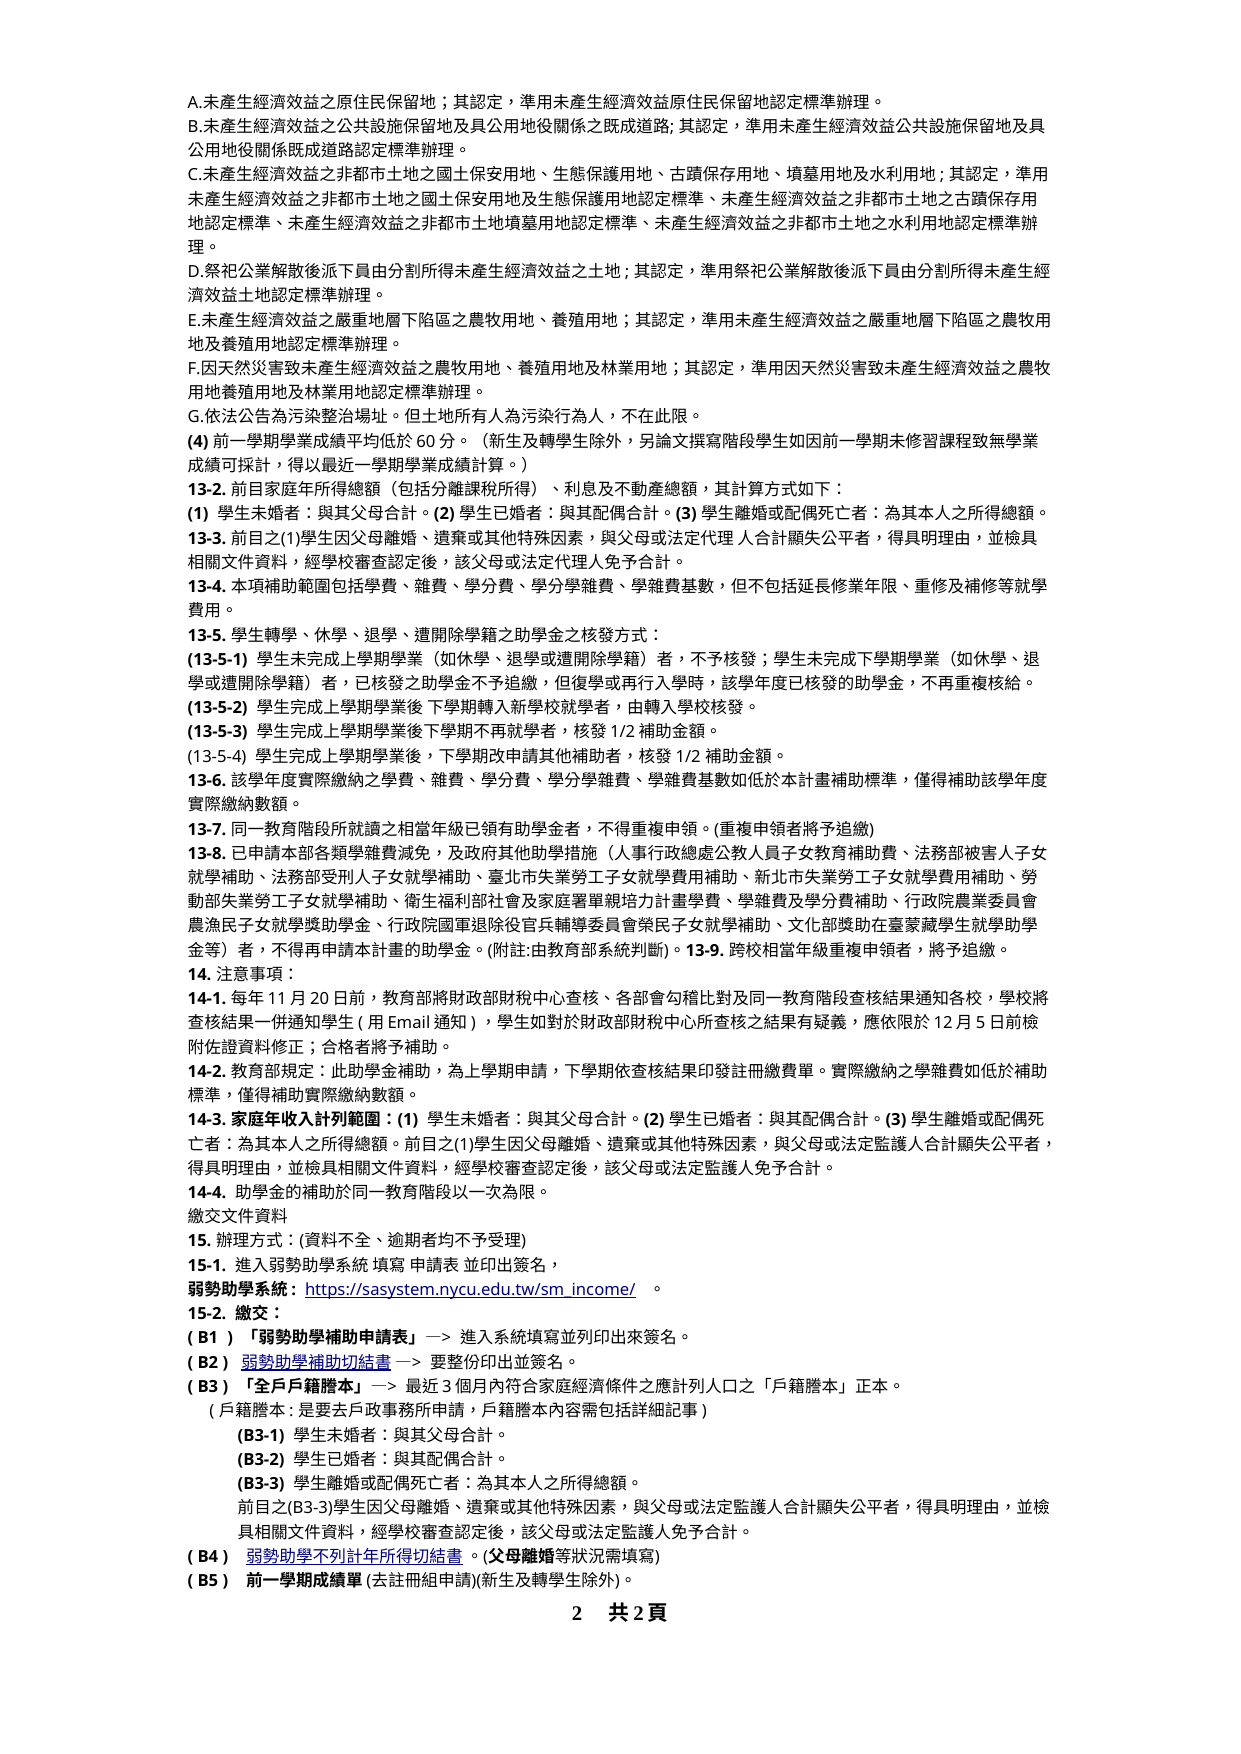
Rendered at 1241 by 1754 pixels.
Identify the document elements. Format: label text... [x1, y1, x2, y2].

text (13-5-4) 學生完成上學期學業後，下學期改申請其他補助者，核發 1/2 補助金額。 13-6. 該學年度實際繳納之學費、雜費、學分費、學分學雜費、學雜費基數如低於本計畫補助標準，僅得補助該學年度實際繳納數額。 13-7. 同一教育階段所就讀之相當年級已領有助學金者，不得重複申領。(重複申領者將予追繳) 13-8. 已申請本部各類學雜費減免，及政府其他助學措施（人事行政總處公教人員子女教育補助費、法務部被害人子女就學補助、法務部受刑人子女就學補助、臺北市失業勞工子女就學費用補助、新北市失業勞工子女就學費用補助、勞動部失業勞工子女就學補助、衛生福利部社會及家庭署單親培力計畫學費、學雜費及學分費補助、行政院農業委員會農漁民子女就學獎助學金、行政院國軍退除役官兵輔導委員會榮民子女就學補助、文化部獎助在臺蒙藏學生就學助學金等）者，不得再申請本計畫的助學金。(附註:由教育部系統判斷)。13-9. 跨校相當年級重複申領者，將予追繳。 [187, 743, 1053, 961]
text ( B4 ) 弱勢助學不列計年所得切結書 。(父母離婚等狀況需填寫) ( B5 ) 前一學期成績單 (去註冊組申請)(新生及轉學生除外)。 [187, 1543, 1053, 1591]
text 13-2. 前目家庭年所得總額（包括分離課稅所得）、利息及不動產總額，其計算方式如下： (1) 學生未婚者：與其父母合計。(2) 學生已婚者：與其配偶合計。(3) 學生離婚或配偶死亡者：為其本人之所得總額。 13-3. 前目之(1)學生因父母離婚、遺棄或其他特殊因素，與父母或法定代理 人合計顯失公平者，得具明理由，並檢具相關文件資料，經學校審查認定後，該父母或法定代理人免予合計。 13-4. 本項補助範圍包括學費、雜費、學分費、學分學雜費、學雜費基數，但不包括延長修業年限、重修及補修等就學費用。 13-5. 學生轉學、休學、退學、遭開除學籍之助學金之核發方式： (13-5-1) 學生未完成上學期學業（如休學、退學或遭開除學籍）者，不予核發；學生未完成下學期學業（如休學、退學或遭開除學籍）者，已核發之助學金不予追繳，但復學或再行入學時，該學年度已核發的助學金，不再重複核給。 (13-5-2) 學生完成上學期學業後 下學期轉入新學校就學者，由轉入學校核發。 (13-5-3) 學生完成上學期學業後下學期不再就學者，核發1/2補助金額。 [187, 476, 1053, 743]
subtitle 繳交文件資料 [187, 1203, 1053, 1227]
text (4) 前一學期學業成績平均低於60分。（新生及轉學生除外，另論文撰寫階段學生如因前一學期未修習課程致無學業成績可採計，得以最近一學期學業成績計算。） [187, 428, 1053, 476]
text A.未產生經濟效益之原住民保留地；其認定，準用未產生經濟效益原住民保留地認定標準辦理。 B.未產生經濟效益之公共設施保留地及具公用地役關係之既成道路; 其認定，準用未產生經濟效益公共設施保留地及具公用地役關係既成道路認定標準辦理。 C.未產生經濟效益之非都市土地之國土保安用地、生態保護用地、古蹟保存用地、墳墓用地及水利用地 ; 其認定，準用未產生經濟效益之非都市土地之國土保安用地及生態保護用地認定標準、未產生經濟效益之非都市土地之古蹟保存用地認定標準、未產生經濟效益之非都市土地墳墓用地認定標準、未產生經濟效益之非都市土地之水利用地認定標準辦理。 D.祭祀公業解散後派下員由分割所得未產生經濟效益之土地 ; 其認定，準用祭祀公業解散後派下員由分割所得未產生經濟效益土地認定標準辦理。 E.未產生經濟效益之嚴重地層下陷區之農牧用地、養殖用地；其認定，準用未產生經濟效益之嚴重地層下陷區之農牧用地及養殖用地認定標準辦理。 F.因天然災害致未產生經濟效益之農牧用地、養殖用地及林業用地；其認定，準用因天然災害致未產生經濟效益之農牧用地養殖用地及林業用地認定標準辦理。 G.依法公告為污染整治場址。但土地所有人為污染行為人，不在此限。 [187, 89, 1053, 428]
text 15. 辦理方式：(資料不全、逾期者均不予受理) 15-1. 進入弱勢助學系統 填寫 申請表 並印出簽名， 弱勢助學系統 : https://sasystem.nycu.edu.tw/sm_income/ 。 15-2. 繳交： ( B1 ) 「弱勢助學補助申請表」—> 進入系統填寫並列印出來簽名。 ( B2 ) 弱勢助學補助切結書 —> 要整份印出並簽名。 ( B3 ) 「全戶戶籍謄本」—> 最近3個月內符合家庭經濟條件之應計列人口之「戶籍謄本」正本。 ( 戶籍謄本 : 是要去戶政事務所申請，戶籍謄本內容需包括詳細記事 ) [187, 1227, 1053, 1422]
text 14. 注意事項： 14-1. 每年11月20日前，教育部將財政部財稅中心查核、各部會勾稽比對及同一教育階段查核結果通知各校，學校將查核結果一併通知學生 ( 用Email通知 ) ，學生如對於財政部財稅中心所查核之結果有疑義，應依限於12月5日前檢附佐證資料修正；合格者將予補助。 14-2. 教育部規定：此助學金補助，為上學期申請，下學期依查核結果印發註冊繳費單。實際繳納之學雜費如低於補助標準，僅得補助實際繳納數額。 14-3. 家庭年收入計列範圍：(1) 學生未婚者：與其父母合計。(2) 學生已婚者：與其配偶合計。(3) 學生離婚或配偶死亡者：為其本人之所得總額。前目之(1)學生因父母離婚、遺棄或其他特殊因素，與父母或法定監護人合計顯失公平者，得具明理由，並檢具相關文件資料，經學校審查認定後，該父母或法定監護人免予合計。 14-4. 助學金的補助於同一教育階段以一次為限。 [187, 961, 1053, 1203]
text (B3-1) 學生未婚者：與其父母合計。 (B3-2) 學生已婚者：與其配偶合計。 (B3-3) 學生離婚或配偶死亡者：為其本人之所得總額。 前目之(B3-3)學生因父母離婚、遺棄或其他特殊因素，與父母或法定監護人合計顯失公平者，得具明理由，並檢具相關文件資料，經學校審查認定後，該父母或法定監護人免予合計。 [237, 1422, 1053, 1543]
